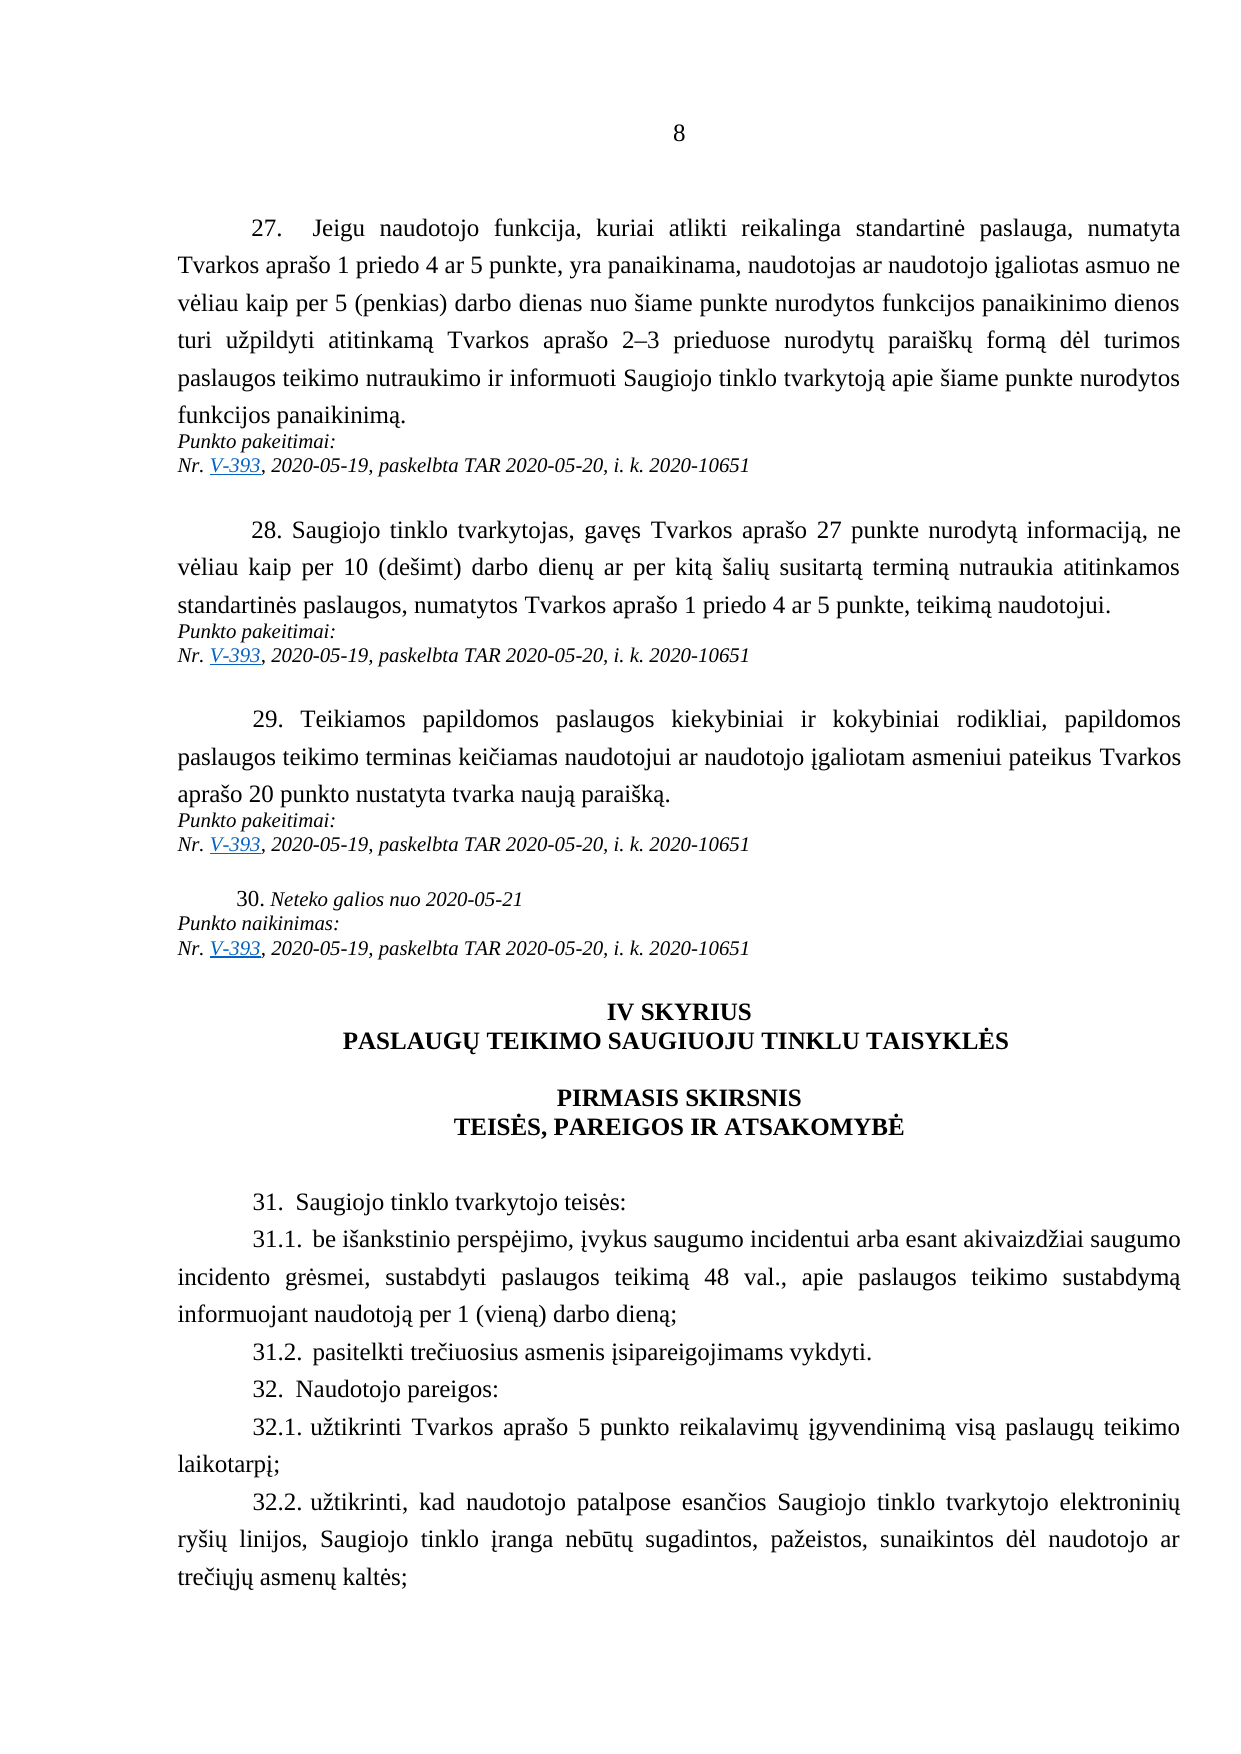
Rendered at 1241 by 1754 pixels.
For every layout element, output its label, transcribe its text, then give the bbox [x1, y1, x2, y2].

text 29. Teikiamos papildomos paslaugos kiekybiniai ir kokybiniai rodikliai, papildomos paslaugos teikimo terminas keičiamas naudotojui ar naudotojo įgaliotam asmeniui pateikus Tvarkos aprašo 20 punkto nustatyta tvarka naują paraišką. [177, 696, 1181, 808]
text Punkto naikinimas: [177, 911, 1181, 935]
text 27. Jeigu naudotojo funkcija, kuriai atlikti reikalinga standartinė paslauga, numatyta Tvarkos aprašo 1 priedo 4 ar 5 punkte, yra panaikinama, naudotojas ar naudotojo įgaliotas asmuo ne vėliau kaip per 5 (penkias) darbo dienas nuo šiame punkte nurodytos funkcijos panaikinimo dienos turi užpildyti atitinkamą Tvarkos aprašo 2–3 prieduose nurodytų paraiškų formą dėl turimos paslaugos teikimo nutraukimo ir informuoti Saugiojo tinklo tvarkytoją apie šiame punkte nurodytos funkcijos panaikinimą. [177, 204, 1181, 429]
text PIRMASIS SKIRSNIS [177, 1083, 1181, 1112]
text Nr. V-393, 2020-05-19, paskelbta TAR 2020-05-20, i. k. 2020-10651 [177, 832, 1181, 856]
text Punkto pakeitimai: [177, 808, 1181, 832]
text PASLAUGŲ tEikimo SAUGIUOJU TINKLU taisyklės [177, 1026, 1181, 1054]
text IV SKYRIUS [177, 988, 1181, 1026]
text Nr. V-393, 2020-05-19, paskelbta TAR 2020-05-20, i. k. 2020-10651 [177, 453, 1181, 477]
text 31.2. pasitelkti trečiuosius asmenis įsipareigojimams vykdyti. [177, 1328, 1181, 1366]
text 30. Neteko galios nuo 2020-05-21 [177, 885, 1181, 911]
text 31. Saugiojo tinklo tvarkytojo teisės: [177, 1178, 1181, 1216]
text 32. Naudotojo pareigos: [177, 1366, 1181, 1403]
text 32.2. užtikrinti, kad naudotojo patalpose esančios Saugiojo tinklo tvarkytojo elektroninių ryšių linijos, Saugiojo tinklo įranga nebūtų sugadintos, pažeistos, sunaikintos dėl naudotojo ar trečiųjų asmenų kaltės; [177, 1478, 1181, 1591]
text Punkto pakeitimai: [177, 619, 1181, 643]
text 28. Saugiojo tinklo tvarkytojas, gavęs Tvarkos aprašo 27 punkte nurodytą informaciją, ne vėliau kaip per 10 (dešimt) darbo dienų ar per kitą šalių susitartą terminą nutraukia atitinkamos standartinės paslaugos, numatytos Tvarkos aprašo 1 priedo 4 ar 5 punkte, teikimą naudotojui. [177, 506, 1181, 619]
text 31.1. be išankstinio perspėjimo, įvykus saugumo incidentui arba esant akivaizdžiai saugumo incidento grėsmei, sustabdyti paslaugos teikimą 48 val., apie paslaugos teikimo sustabdymą informuojant naudotoją per 1 (vieną) darbo dieną; [177, 1216, 1181, 1328]
text Nr. V-393, 2020-05-19, paskelbta TAR 2020-05-20, i. k. 2020-10651 [177, 643, 1181, 667]
text Nr. V-393, 2020-05-19, paskelbta TAR 2020-05-20, i. k. 2020-10651 [177, 935, 1181, 959]
text Punkto pakeitimai: [177, 429, 1181, 453]
text 32.1. užtikrinti Tvarkos aprašo 5 punkto reikalavimų įgyvendinimą visą paslaugų teikimo laikotarpį; [177, 1403, 1181, 1478]
text TEISĖS, PAREIGOS IR ATSAKOMYBĖ [177, 1112, 1181, 1141]
